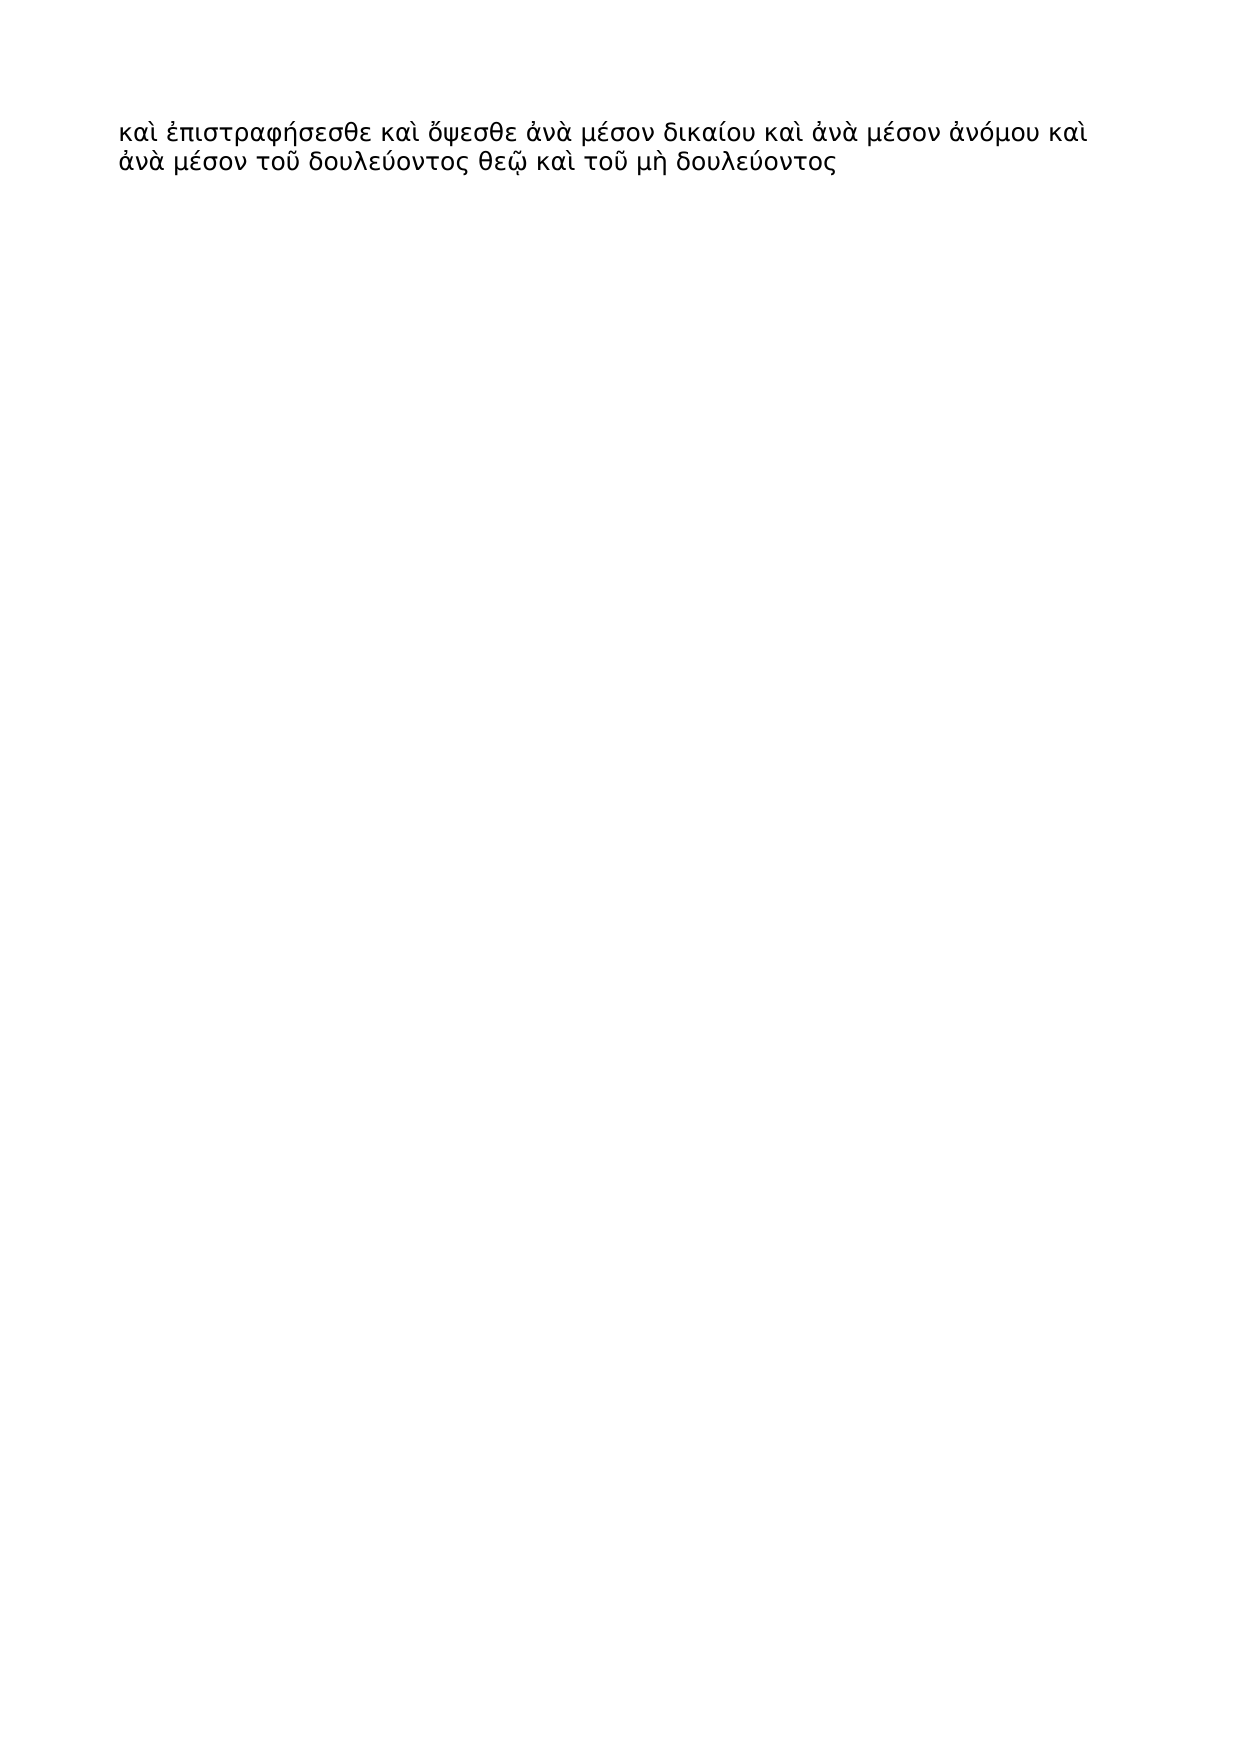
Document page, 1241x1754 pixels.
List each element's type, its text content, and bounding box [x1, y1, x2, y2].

text καὶ ἐπιστραφήσεσθε καὶ ὄψεσθε ἀνὰ μέσον δικαίου καὶ ἀνὰ μέσον ἀνόμου καὶ ἀνὰ μέσον τοῦ δουλεύοντος θεῷ καὶ τοῦ μὴ δουλεύοντος [118, 118, 1122, 176]
